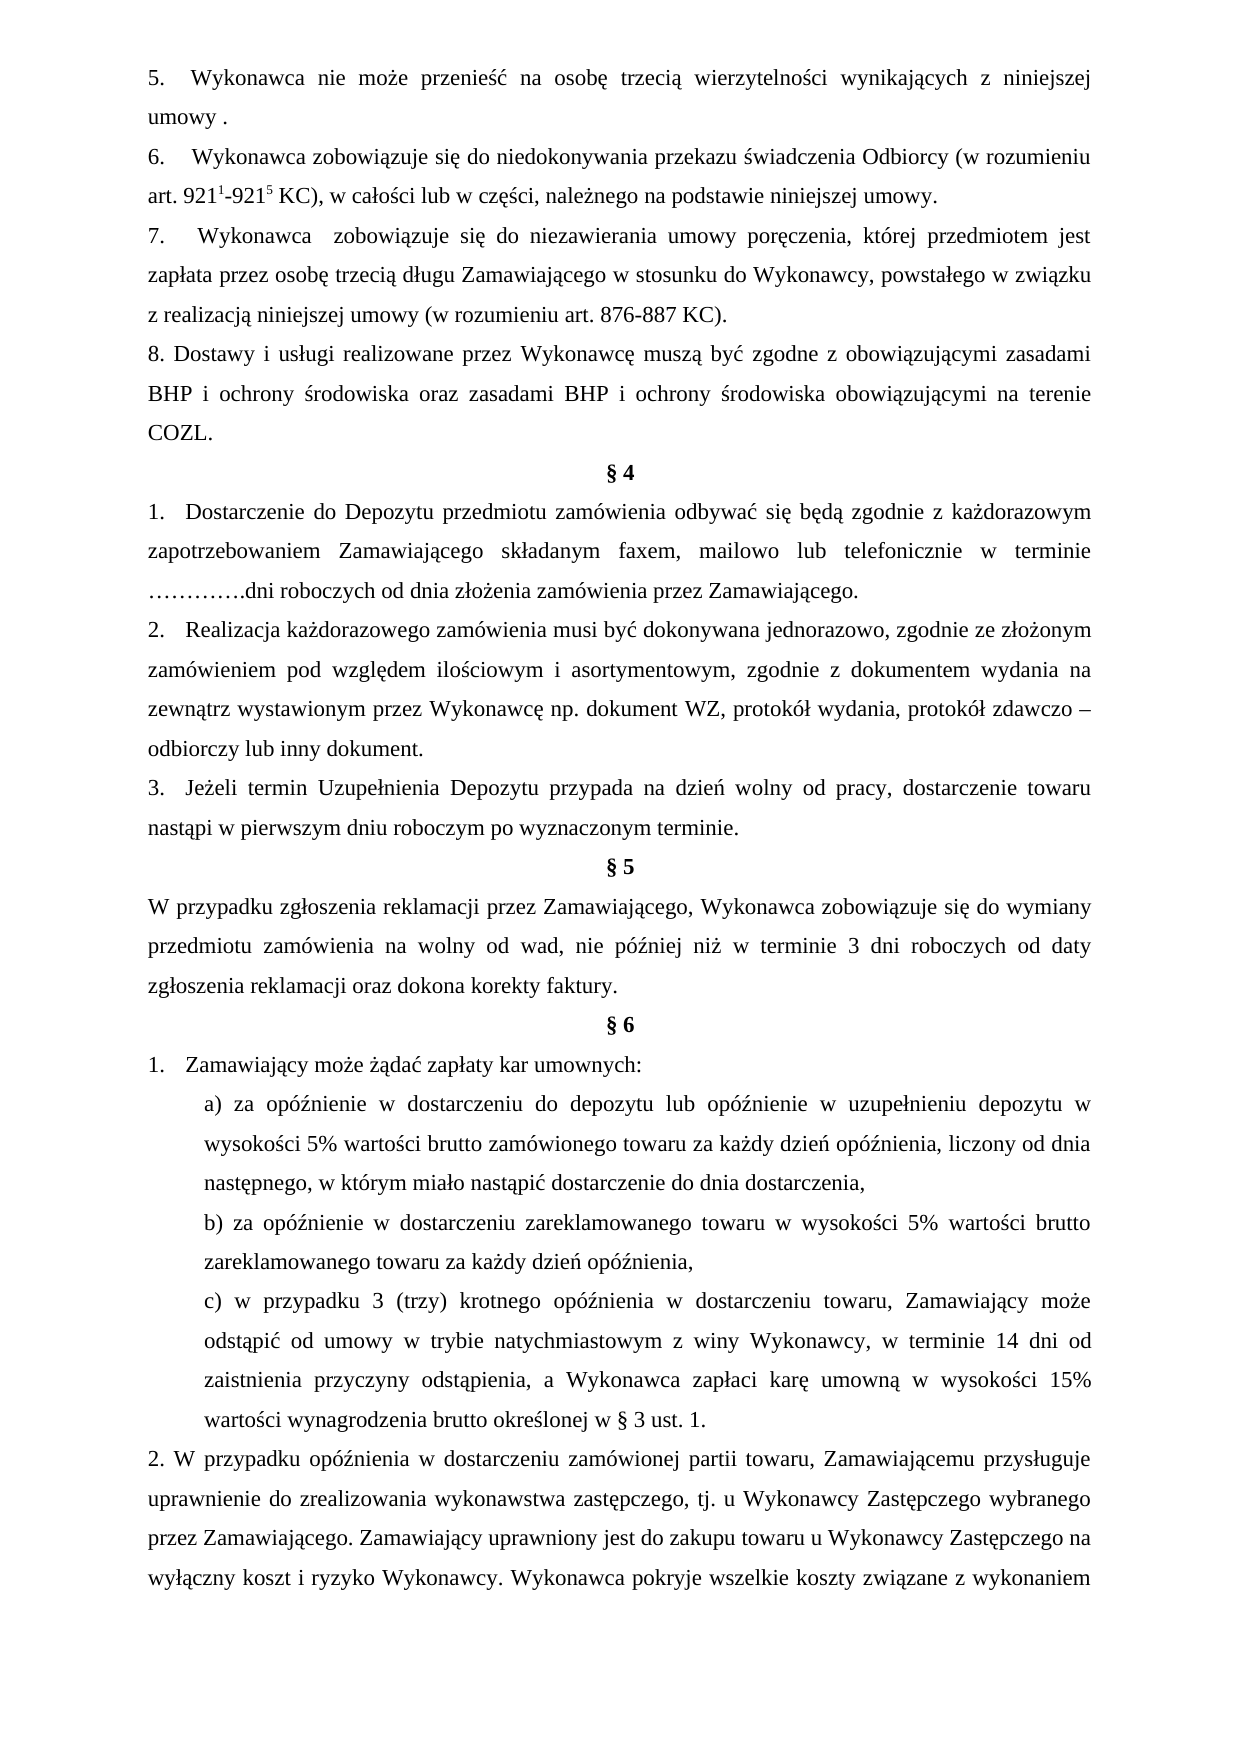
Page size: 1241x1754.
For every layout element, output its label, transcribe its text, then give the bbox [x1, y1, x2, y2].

list 7. Wykonawca zobowiązuje się do niezawierania umowy poręczenia, której przedmiotem jest zapłata przez osobę trzecią długu Zamawiającego w stosunku do Wykonawcy, powstałego w związku z realizacją niniejszej umowy (w rozumieniu art. 876-887 KC). [148, 222, 1093, 327]
list Realizacja każdorazowego zamówienia musi być dokonywana jednorazowo, zgodnie ze złożonym zamówieniem pod względem ilościowym i asortymentowym, zgodnie z dokumentem wydania na zewnątrz wystawionym przez Wykonawcę np. dokument WZ, protokół wydania, protokół zdawczo – odbiorczy lub inny dokument. [148, 616, 1093, 761]
text § 5 [148, 853, 1093, 880]
list 2. W przypadku opóźnienia w dostarczeniu zamówionej partii towaru, Zamawiającemu przysługuje uprawnienie do zrealizowania wykonawstwa zastępczego, tj. u Wykonawcy Zastępczego wybranego przez Zamawiającego. Zamawiający uprawniony jest do zakupu towaru u Wykonawcy Zastępczego na wyłączny koszt i ryzyko Wykonawcy. Wykonawca pokryje wszelkie koszty związane z wykonaniem [148, 1446, 1093, 1590]
list 6. Wykonawca zobowiązuje się do niedokonywania przekazu świadczenia Odbiorcy (w rozumieniu art. 9211-9215 KC), w całości lub w części, należnego na podstawie niniejszej umowy. [148, 143, 1093, 208]
list a) za opóźnienie w dostarczeniu do depozytu lub opóźnienie w uzupełnieniu depozytu w wysokości 5% wartości brutto zamówionego towaru za każdy dzień opóźnienia, liczony od dnia następnego, w którym miało nastąpić dostarczenie do dnia dostarczenia, [204, 1090, 1093, 1196]
list Zamawiający może żądać zapłaty kar umownych: [148, 1051, 1093, 1077]
text W przypadku zgłoszenia reklamacji przez Zamawiającego, Wykonawca zobowiązuje się do wymiany przedmiotu zamówienia na wolny od wad, nie później niż w terminie 3 dni roboczych od daty zgłoszenia reklamacji oraz dokona korekty faktury. [148, 893, 1093, 998]
list c) w przypadku 3 (trzy) krotnego opóźnienia w dostarczeniu towaru, Zamawiający może odstąpić od umowy w trybie natychmiastowym z winy Wykonawcy, w terminie 14 dni od zaistnienia przyczyny odstąpienia, a Wykonawca zapłaci karę umowną w wysokości 15% wartości wynagrodzenia brutto określonej w § 3 ust. 1. [204, 1288, 1093, 1432]
text § 4 [148, 458, 1093, 485]
list Dostarczenie do Depozytu przedmiotu zamówienia odbywać się będą zgodnie z każdorazowym zapotrzebowaniem Zamawiającego składanym faxem, mailowo lub telefonicznie w terminie ………….dni roboczych od dnia złożenia zamówienia przez Zamawiającego. [148, 498, 1093, 603]
list 8. Dostawy i usługi realizowane przez Wykonawcę muszą być zgodne z obowiązującymi zasadami BHP i ochrony środowiska oraz zasadami BHP i ochrony środowiska obowiązującymi na terenie COZL. [148, 340, 1093, 445]
list 5. Wykonawca nie może przenieść na osobę trzecią wierzytelności wynikających z niniejszej umowy . [148, 64, 1093, 129]
text § 6 [148, 1011, 1093, 1038]
list Jeżeli termin Uzupełnienia Depozytu przypada na dzień wolny od pracy, dostarczenie towaru nastąpi w pierwszym dniu roboczym po wyznaczonym terminie. [148, 774, 1093, 840]
list b) za opóźnienie w dostarczeniu zareklamowanego towaru w wysokości 5% wartości brutto zareklamowanego towaru za każdy dzień opóźnienia, [204, 1209, 1093, 1274]
